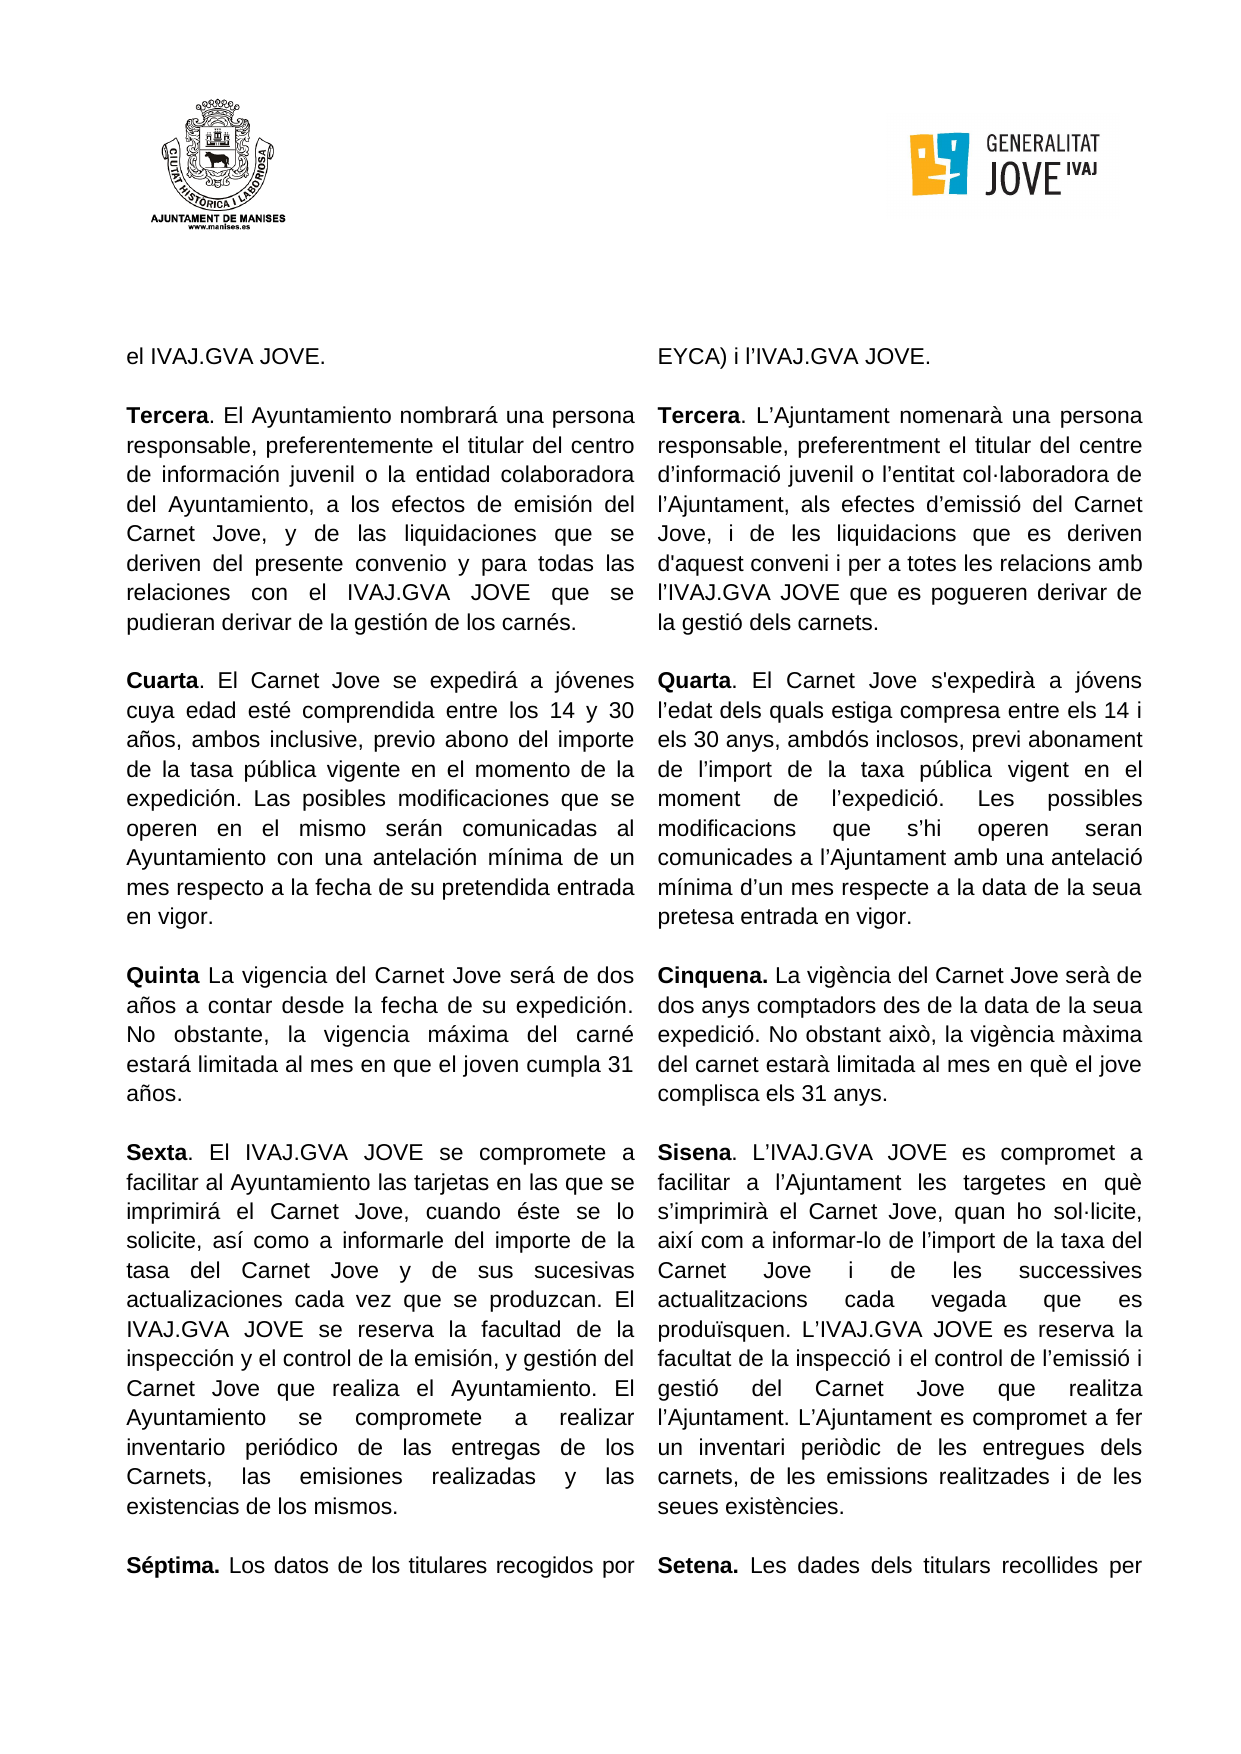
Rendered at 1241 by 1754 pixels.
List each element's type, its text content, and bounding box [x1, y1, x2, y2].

picture [147, 96, 288, 237]
table_header EYCA) i l’IVAJ.GVA JOVE. Tercera. L’Ajuntament nomenarà una persona responsable, preferentment el titular del centre d’informació juvenil o l’entitat col·laboradora de l’Ajuntament, als efectes d’emissió del Carnet Jove, i de les liquidacions que es deriven d'aquest conveni i per a totes les relacions amb l’IVAJ.GVA JOVE que es pogueren derivar de la gestió dels carnets. Quarta. El Carnet Jove s'expedirà a jóvens l’edat dels quals estiga compresa entre els 14 i els 30 anys, ambdós inclosos, previ abonament de l’import de la taxa pública vigent en el moment de l’expedició. Les possibles modificacions que s’hi operen seran comunicades a l’Ajuntament amb una antelació mínima d’un mes respecte a la data de la seua pretesa entrada en vigor. Cinquena. La vigència del Carnet Jove serà de dos anys comptadors des de la data de la seua expedició. No obstant això, la vigència màxima del carnet estarà limitada al mes en què el jove complisca els 31 anys. Sisena. L’IVAJ.GVA JOVE es compromet a facilitar a l’Ajuntament les targetes en què s’imprimirà el Carnet Jove, quan ho sol·licite, així com a informar-lo de l’import de la taxa del Carnet Jove i de les successives actualitzacions cada vegada que es produïsquen. L’IVAJ.GVA JOVE es reserva la facultat de la inspecció i el control de l’emissió i gestió del Carnet Jove que realitza l’Ajuntament. L’Ajuntament es compromet a fer un inventari periòdic de les entregues dels carnets, de les emissions realitzades i de les seues existències. Setena. Les dades dels titulars recollides per [646, 341, 1154, 1579]
table_header el IVAJ.GVA JOVE. Tercera. El Ayuntamiento nombrará una persona responsable, preferentemente el titular del centro de información juvenil o la entidad colaboradora del Ayuntamiento, a los efectos de emisión del Carnet Jove, y de las liquidaciones que se deriven del presente convenio y para todas las relaciones con el IVAJ.GVA JOVE que se pudieran derivar de la gestión de los carnés. Cuarta. El Carnet Jove se expedirá a jóvenes cuya edad esté comprendida entre los 14 y 30 años, ambos inclusive, previo abono del importe de la tasa pública vigente en el momento de la expedición. Las posibles modificaciones que se operen en el mismo serán comunicadas al Ayuntamiento con una antelación mínima de un mes respecto a la fecha de su pretendida entrada en vigor. Quinta La vigencia del Carnet Jove será de dos años a contar desde la fecha de su expedición. No obstante, la vigencia máxima del carné estará limitada al mes en que el joven cumpla 31 años. Sexta. El IVAJ.GVA JOVE se compromete a facilitar al Ayuntamiento las tarjetas en las que se imprimirá el Carnet Jove, cuando éste se lo solicite, así como a informarle del importe de la tasa del Carnet Jove y de sus sucesivas actualizaciones cada vez que se produzcan. El IVAJ.GVA JOVE se reserva la facultad de la inspección y el control de la emisión, y gestión del Carnet Jove que realiza el Ayuntamiento. El Ayuntamiento se compromete a realizar inventario periódico de las entregas de los Carnets, las emisiones realizadas y las existencias de los mismos. Séptima. Los datos de los titulares recogidos por [115, 341, 646, 1579]
picture [886, 113, 1121, 219]
